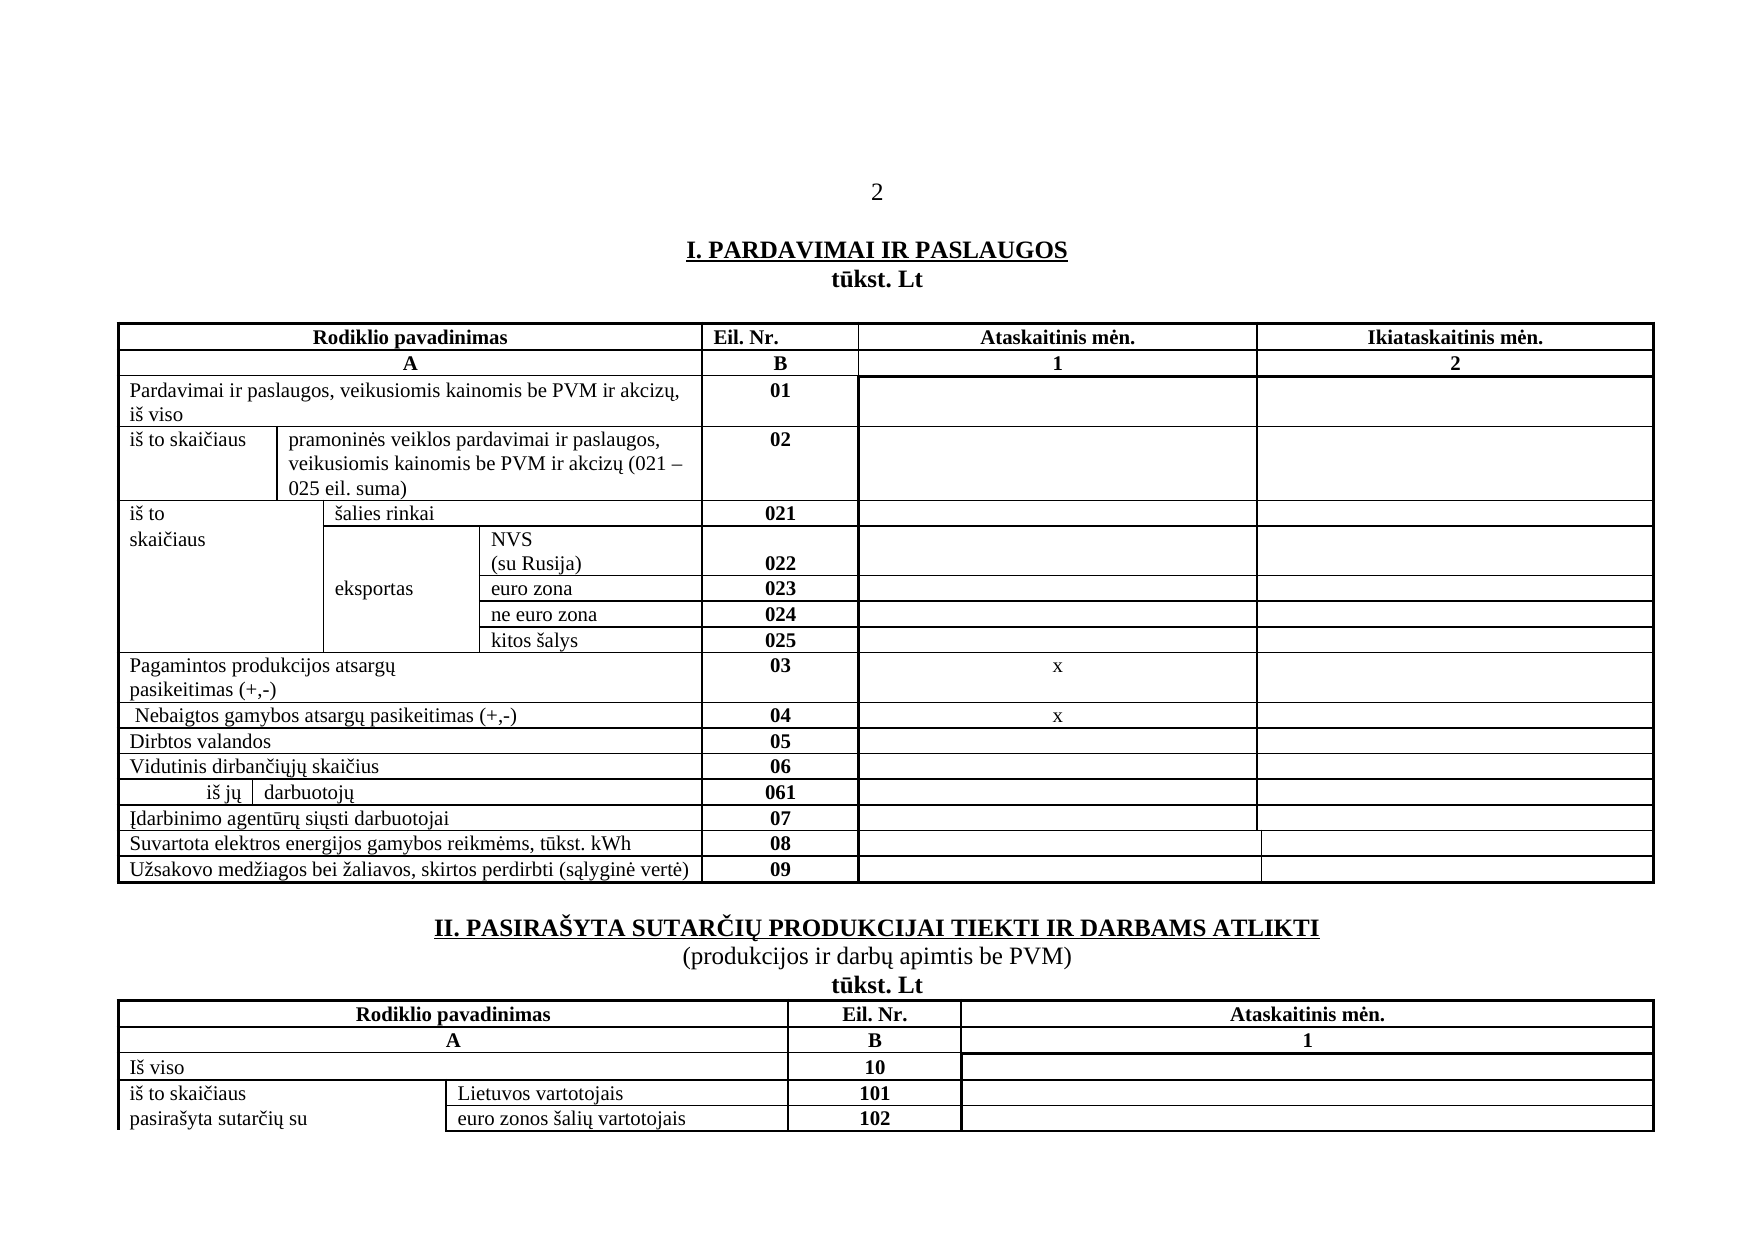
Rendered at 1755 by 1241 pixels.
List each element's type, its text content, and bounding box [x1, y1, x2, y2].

table_cell euro zona [480, 576, 701, 600]
table_cell euro zonos šalių vartotojais [447, 1106, 787, 1130]
table_cell [324, 626, 479, 652]
table_header Ikiataskaitinis mėn. [1258, 325, 1652, 349]
table_cell x [860, 703, 1256, 727]
table_cell 025 [703, 628, 857, 652]
table_cell 01 [703, 376, 857, 426]
table_cell B [703, 351, 858, 374]
table_cell [860, 628, 1256, 652]
table_cell [1262, 857, 1652, 881]
table_cell [860, 831, 1261, 855]
table_cell [963, 1081, 1307, 1104]
table_cell [324, 527, 479, 575]
table_cell 1 [859, 351, 1256, 374]
table_cell [860, 527, 1256, 575]
table_cell [120, 626, 323, 652]
table_cell [1258, 780, 1652, 804]
table_cell 061 [703, 780, 857, 804]
table_cell [1262, 831, 1652, 855]
table_cell Vidutinis dirbančiųjų skaičius [120, 754, 701, 778]
text I. PARDAVIMAI IR PASLAUGOS [118, 235, 1636, 264]
table_cell 08 [703, 831, 857, 855]
table_cell [1258, 729, 1652, 753]
table_cell 022 [703, 527, 857, 575]
table_cell [1308, 1055, 1652, 1079]
table_cell iš to [120, 501, 323, 525]
table_cell [120, 600, 323, 626]
table_cell [1308, 1106, 1652, 1130]
table_cell [1258, 378, 1652, 426]
table_cell 2 [1258, 351, 1652, 374]
table_cell Įdarbinimo agentūrų siųsti darbuotojai [120, 806, 701, 829]
table_cell 04 [703, 703, 857, 727]
text tūkst. Lt [118, 970, 1636, 999]
table_cell [1258, 806, 1652, 829]
table_cell skaičiaus [120, 525, 323, 575]
table_cell Užsakovo medžiagos bei žaliavos, skirtos perdirbti (sąlyginė vertė) [120, 857, 701, 881]
text (produkcijos ir darbų apimtis be PVM) [118, 941, 1636, 970]
table_cell [1258, 754, 1652, 778]
table_cell [1258, 628, 1652, 652]
table_cell [1258, 602, 1652, 626]
table_cell A [120, 1028, 787, 1052]
table_cell 06 [703, 754, 857, 778]
table_cell Nebaigtos gamybos atsargų pasikeitimas (+,-) [120, 703, 701, 727]
table_cell eksportas [324, 575, 479, 600]
table_cell 05 [703, 729, 857, 753]
table_header Rodiklio pavadinimas [120, 325, 701, 349]
table_cell [860, 729, 1256, 753]
table_cell 021 [703, 501, 857, 525]
table_cell iš to skaičiaus [120, 427, 276, 499]
table_cell [324, 600, 479, 626]
text II. PASIRAŠYTA SUTARČIŲ PRODUKCIJAI TIEKTI IR DARBAMS ATLIKTI [118, 913, 1636, 941]
table_cell NVS (su Rusija) [480, 527, 701, 575]
table_cell Suvartota elektros energijos gamybos reikmėms, tūkst. kWh [120, 831, 701, 855]
table_header Ataskaitinis mėn. [962, 1002, 1652, 1026]
table_cell [120, 575, 323, 600]
table_cell darbuotojų [253, 780, 701, 804]
table_cell pasirašyta sutarčių su [120, 1105, 445, 1130]
table_cell 023 [703, 576, 857, 600]
table_cell Dirbtos valandos [120, 729, 701, 753]
table_cell Lietuvos vartotojais [447, 1081, 787, 1104]
table_cell 09 [703, 857, 857, 881]
table_cell [860, 576, 1256, 600]
table_cell 102 [789, 1106, 960, 1130]
table_cell 10 [789, 1053, 960, 1079]
table_cell [860, 378, 1256, 426]
text tūkst. Lt [118, 264, 1636, 293]
table_cell iš jų [120, 780, 252, 804]
table_header Ataskaitinis mėn. [859, 325, 1256, 349]
table_cell [860, 427, 1256, 499]
table_cell Iš viso [120, 1053, 787, 1079]
table_cell [1258, 527, 1652, 575]
table_header Eil. Nr. [703, 325, 858, 349]
table_cell 02 [703, 427, 857, 499]
table_cell pramoninės veiklos pardavimai ir paslaugos, veikusiomis kainomis be PVM ir akcizų (021 – 025 eil. suma) [278, 427, 701, 499]
table_cell [1258, 576, 1652, 600]
table_cell kitos šalys [480, 628, 701, 652]
table_cell 101 [789, 1081, 960, 1104]
table_cell ne euro zona [480, 602, 701, 626]
table_cell iš to skaičiaus [120, 1081, 445, 1104]
table_cell [860, 806, 1256, 829]
table_cell [1308, 1081, 1652, 1104]
table_cell [860, 780, 1256, 804]
table_cell 03 [703, 653, 857, 701]
table_header Rodiklio pavadinimas [120, 1002, 787, 1026]
table_cell B [789, 1028, 960, 1052]
table_cell 1 [962, 1028, 1652, 1052]
table_cell A [120, 351, 701, 374]
table_cell Pagamintos produkcijos atsargų pasikeitimas (+,-) [120, 653, 701, 701]
table_cell [1258, 703, 1652, 727]
table_cell [860, 754, 1256, 778]
table_cell 024 [703, 602, 857, 626]
table_cell [1258, 653, 1652, 701]
table_cell x [860, 653, 1256, 701]
table_cell 07 [703, 806, 857, 829]
table_header Eil. Nr. [789, 1002, 960, 1026]
table_cell [860, 857, 1261, 881]
table_cell [963, 1106, 1307, 1130]
table_cell [860, 501, 1256, 525]
table_cell [860, 602, 1256, 626]
table_cell Pardavimai ir paslaugos, veikusiomis kainomis be PVM ir akcizų, iš viso [120, 376, 701, 426]
table_cell šalies rinkai [324, 501, 701, 525]
table_cell [963, 1055, 1307, 1079]
table_cell [1258, 501, 1652, 525]
table_cell [1258, 427, 1652, 499]
